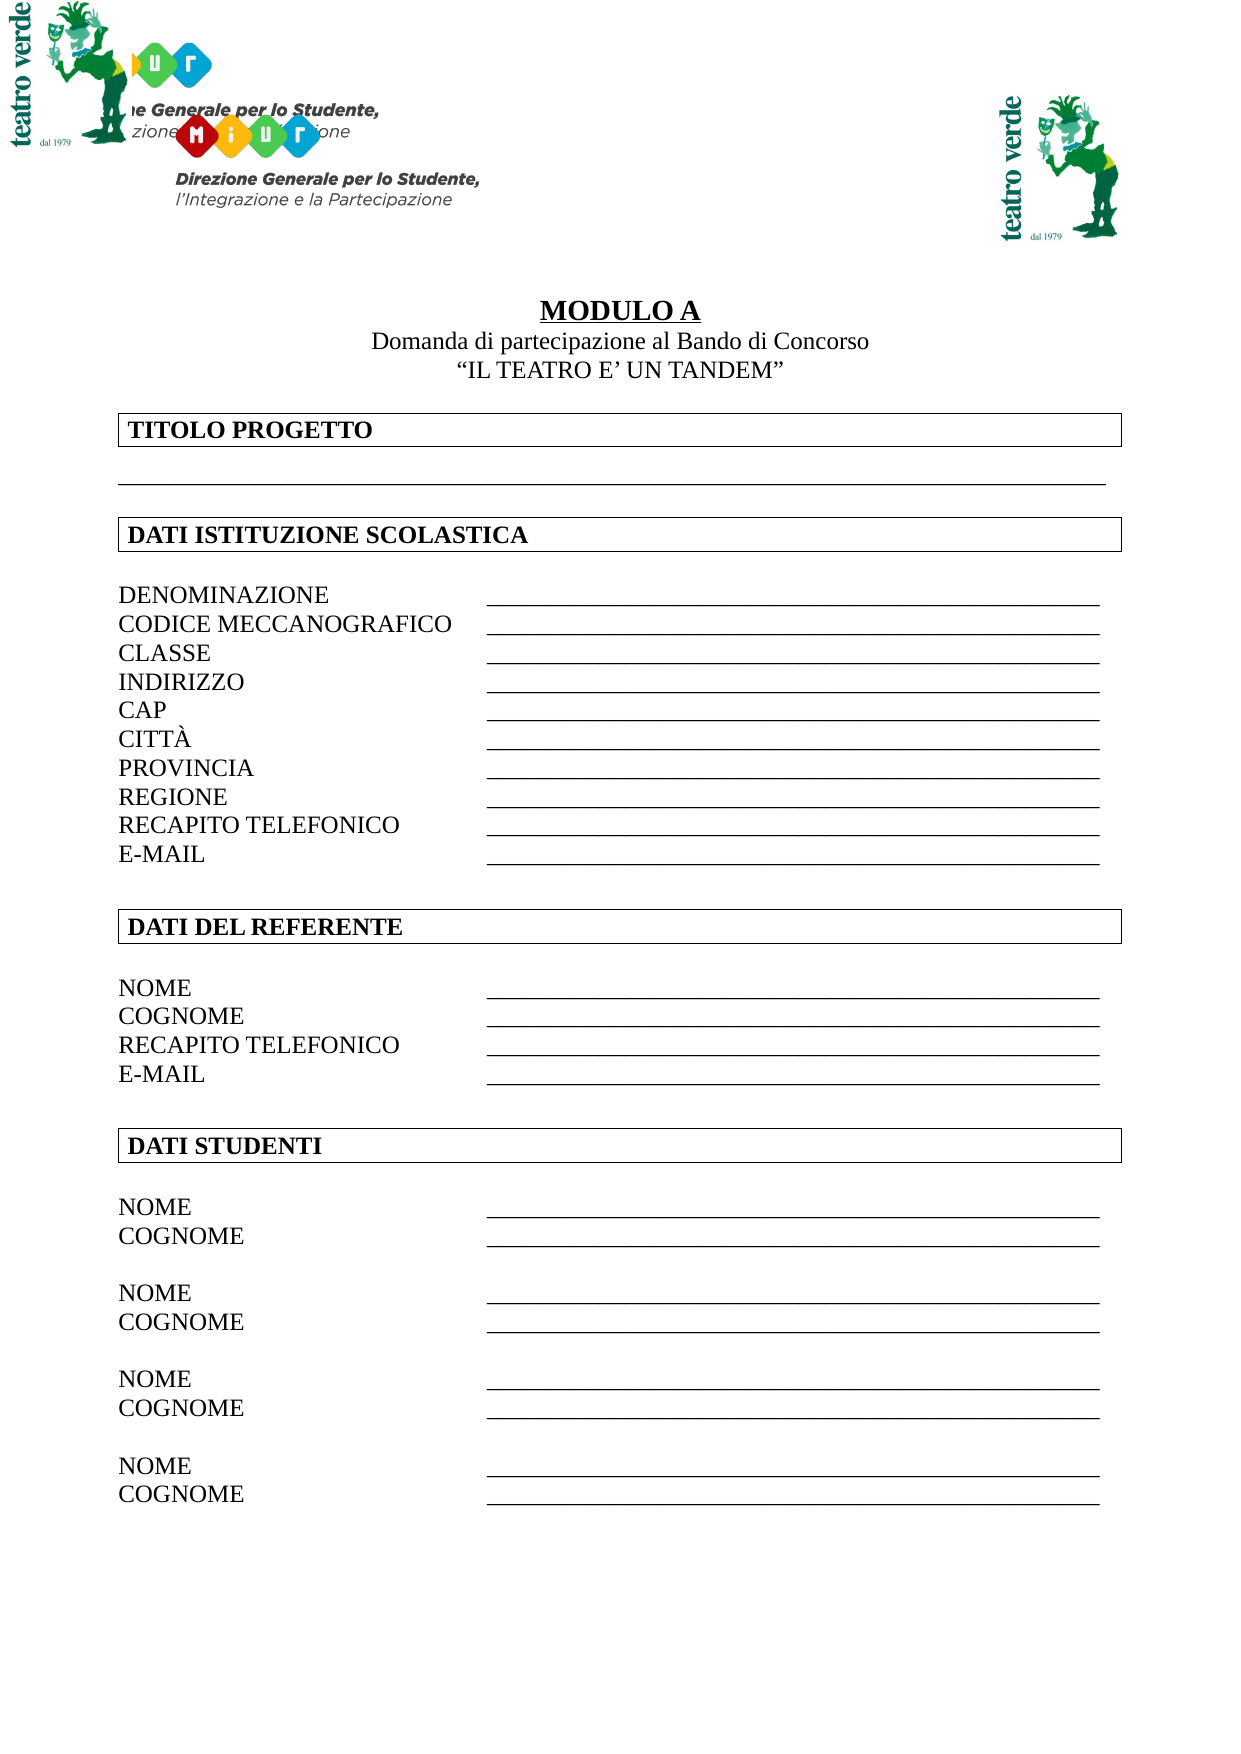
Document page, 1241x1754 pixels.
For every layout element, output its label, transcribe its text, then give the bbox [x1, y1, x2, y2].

text DATI ISTITUZIONE SCOLASTICA [119, 518, 1121, 551]
text E-MAIL _________________________________________________ [118, 839, 1122, 868]
text RECAPITO TELEFONICO _________________________________________________ [118, 1030, 1122, 1059]
text COGNOME _________________________________________________ [118, 1001, 1122, 1030]
text TITOLO PROGETTO [119, 414, 1121, 446]
text DATI STUDENTI [119, 1129, 1121, 1162]
text “IL TEATRO E’ UN TANDEM” [118, 355, 1122, 384]
text COGNOME _________________________________________________ [118, 1221, 1122, 1249]
text E-MAIL _________________________________________________ [118, 1059, 1122, 1088]
text PROVINCIA _________________________________________________ [118, 753, 1122, 782]
text RECAPITO TELEFONICO _________________________________________________ [118, 811, 1122, 839]
text Domanda di partecipazione al Bando di Concorso [118, 326, 1122, 355]
text DATI DEL REFERENTE [119, 910, 1121, 943]
text NOME _________________________________________________ [118, 1192, 1122, 1221]
text CITTÀ _________________________________________________ [118, 724, 1122, 753]
picture [0, 0, 516, 244]
text NOME _________________________________________________ [118, 1364, 1122, 1393]
text COGNOME _________________________________________________ [118, 1393, 1122, 1422]
text NOME _________________________________________________ [118, 1451, 1122, 1479]
text NOME _________________________________________________ [118, 1278, 1122, 1307]
text MODULO A [118, 293, 1122, 326]
text CLASSE _________________________________________________ [118, 638, 1122, 667]
text COGNOME _________________________________________________ [118, 1479, 1122, 1508]
text INDIRIZZO _________________________________________________ [118, 667, 1122, 696]
text _______________________________________________________________________________ [118, 459, 1122, 488]
text DENOMINAZIONE _________________________________________________ CODICE MECCANOGRAFICO _________________________________________________ [118, 581, 1122, 638]
text COGNOME _________________________________________________ [118, 1307, 1122, 1336]
text REGIONE _________________________________________________ [118, 782, 1122, 811]
text CAP _________________________________________________ [118, 696, 1122, 724]
text NOME _________________________________________________ [118, 973, 1122, 1001]
picture [990, 93, 1123, 244]
